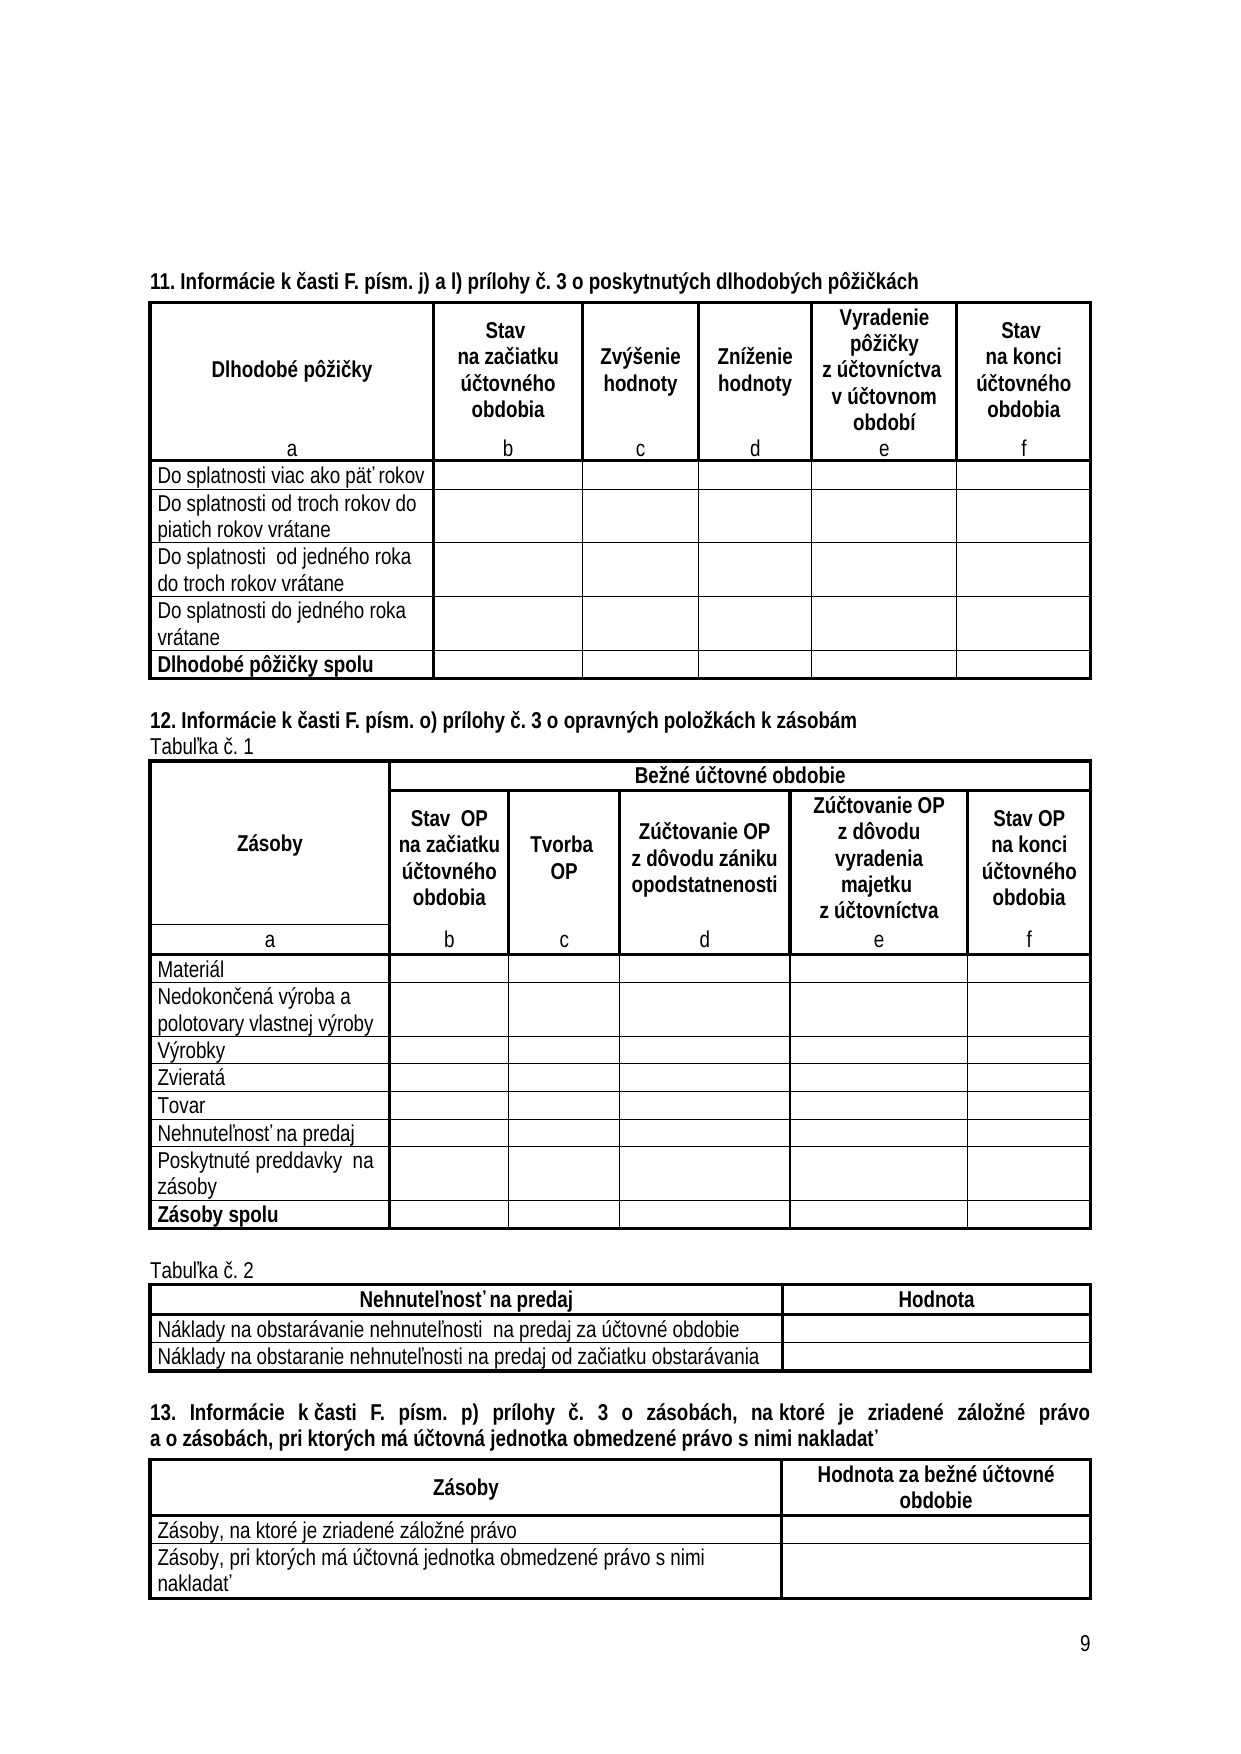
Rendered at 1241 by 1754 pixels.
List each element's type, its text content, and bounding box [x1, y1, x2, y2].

table_cell [620, 1064, 789, 1091]
table_cell [583, 543, 698, 596]
table_cell [391, 1064, 508, 1091]
table_cell Tovar [152, 1092, 388, 1118]
table_cell Do splatnosti od jedného roka do troch rokov vrátane [152, 543, 432, 596]
table_header Dlhodobé pôžičky [152, 304, 432, 435]
table_cell [391, 1092, 508, 1118]
table_cell Výrobky [152, 1037, 388, 1063]
table_cell Poskytnuté preddavky na zásoby [152, 1147, 388, 1200]
table_cell [620, 1092, 789, 1118]
table_header Zvýšenie hodnoty [584, 304, 697, 435]
table_cell [699, 543, 811, 596]
table_cell [620, 1120, 789, 1146]
table_cell [968, 956, 1089, 982]
table_cell [620, 956, 789, 982]
table_cell [583, 597, 698, 650]
table_header Hodnota [784, 1286, 1089, 1312]
table_cell [391, 1120, 508, 1146]
table_cell [957, 462, 1089, 488]
table_cell e [813, 435, 955, 459]
table_cell Materiál [152, 956, 388, 982]
table_cell [509, 1147, 619, 1200]
table_cell [791, 1064, 967, 1091]
table_cell [583, 490, 698, 542]
table_cell [812, 462, 956, 488]
table_cell Dlhodobé pôžičky spolu [152, 651, 432, 677]
table_cell [783, 1517, 1089, 1543]
table_cell [620, 983, 789, 1036]
table_cell b [435, 435, 581, 459]
table_cell a [152, 435, 432, 459]
table_cell [435, 597, 582, 650]
table_cell f [969, 924, 1089, 953]
table_cell [957, 490, 1089, 542]
table_header Stav na konci účtovného obdobia [958, 304, 1089, 435]
table_cell [791, 1092, 967, 1118]
table_header Bežné účtovné obdobie [391, 763, 1089, 789]
table_cell [957, 597, 1089, 650]
table_cell [968, 1120, 1089, 1146]
table_cell Zúčtovanie OP z dôvodu vyradenia majetku z účtovníctva [792, 792, 966, 924]
table_cell [620, 1147, 789, 1200]
table_cell Do splatnosti do jedného roka vrátane [152, 597, 432, 650]
table_cell Nehnuteľnosť na predaj [152, 1120, 388, 1146]
table_cell f [958, 435, 1089, 459]
table_cell [791, 1201, 967, 1227]
table_cell c [510, 924, 618, 953]
table_header Zásoby [152, 763, 388, 924]
table_cell [620, 1037, 789, 1063]
table_cell c [584, 435, 697, 459]
table_cell Náklady na obstaranie nehnuteľnosti na predaj od začiatku obstarávania [152, 1343, 781, 1369]
table_cell [812, 651, 956, 677]
table_cell [812, 543, 956, 596]
table_cell d [621, 924, 788, 953]
table_cell [699, 651, 811, 677]
table_cell [583, 462, 698, 488]
table_cell [620, 1201, 789, 1227]
table_cell Do splatnosti od troch rokov do piatich rokov vrátane [152, 490, 432, 542]
table_header Nehnuteľnosť na predaj [152, 1286, 781, 1312]
table_cell [509, 1064, 619, 1091]
title 13. Informácie k časti F. písm. p) prílohy č. 3 o zásobách, na ktoré je zriadené záložné právo a o zásobách, pri ktorých má účtovná jednotka obmedzené právo s nimi nakladať [150, 1399, 1090, 1451]
table_cell Zásoby spolu [152, 1201, 388, 1227]
table_cell [391, 983, 508, 1036]
table_cell [791, 1037, 967, 1063]
table_cell Stav OP na konci účtovného obdobia [969, 792, 1089, 924]
table_cell [791, 983, 967, 1036]
table_cell [435, 543, 582, 596]
table_cell [968, 1201, 1089, 1227]
table_cell [812, 597, 956, 650]
table_cell [968, 1147, 1089, 1200]
table_cell [812, 490, 956, 542]
table_cell [699, 597, 811, 650]
table_cell [791, 1147, 967, 1200]
table_header Zníženie hodnoty [700, 304, 810, 435]
table_cell [391, 956, 508, 982]
table_cell Do splatnosti viac ako päť rokov [152, 462, 432, 488]
title 11. Informácie k časti F. písm. j) a l) prílohy č. 3 o poskytnutých dlhodobých pôžičkách [150, 268, 1090, 294]
table_header Stav na začiatku účtovného obdobia [435, 304, 581, 435]
table_header Hodnota za bežné účtovné obdobie [783, 1461, 1089, 1513]
table_cell [968, 1037, 1089, 1063]
table_cell [957, 543, 1089, 596]
table_cell [391, 1037, 508, 1063]
table_cell [583, 651, 698, 677]
table_cell d [700, 435, 810, 459]
table_cell a [152, 925, 388, 953]
table_cell Stav OP na začiatku účtovného obdobia [391, 792, 507, 924]
table_cell Tvorba OP [510, 792, 618, 924]
table_cell [509, 956, 619, 982]
title 12. Informácie k časti F. písm. o) prílohy č. 3 o opravných položkách k zásobám [150, 707, 1090, 733]
table_cell [791, 1120, 967, 1146]
table_cell [435, 462, 582, 488]
table_cell Zásoby, pri ktorých má účtovná jednotka obmedzené právo s nimi nakladať [152, 1544, 780, 1597]
table_cell Nedokončená výroba a polotovary vlastnej výroby [152, 983, 388, 1036]
table_cell Náklady na obstarávanie nehnuteľnosti na predaj za účtovné obdobie [152, 1316, 781, 1342]
text Tabuľka č. 1 [150, 733, 1090, 759]
table_cell Zvieratá [152, 1064, 388, 1091]
table_cell [509, 1037, 619, 1063]
table_cell b [391, 924, 507, 953]
table_cell [435, 651, 582, 677]
text Tabuľka č. 2 [150, 1257, 1090, 1283]
table_header Zásoby [152, 1461, 780, 1513]
table_cell [784, 1316, 1089, 1342]
table_cell [784, 1343, 1089, 1369]
table_cell [791, 956, 967, 982]
table_cell [509, 1120, 619, 1146]
table_cell [699, 462, 811, 488]
table_cell [509, 1201, 619, 1227]
table_cell [699, 490, 811, 542]
table_header Vyradenie pôžičky z účtovníctva v účtovnom období [813, 304, 955, 435]
table_cell [509, 1092, 619, 1118]
table_cell [391, 1147, 508, 1200]
table_cell [968, 983, 1089, 1036]
table_cell [968, 1092, 1089, 1118]
table_cell [783, 1544, 1089, 1597]
table_cell Zásoby, na ktoré je zriadené záložné právo [152, 1517, 780, 1543]
table_cell Zúčtovanie OP z dôvodu zániku opodstatnenosti [621, 792, 788, 924]
table_cell [957, 651, 1089, 677]
table_cell [435, 490, 582, 542]
table_cell [391, 1201, 508, 1227]
table_cell [509, 983, 619, 1036]
table_cell e [792, 924, 966, 953]
table_cell [968, 1064, 1089, 1091]
